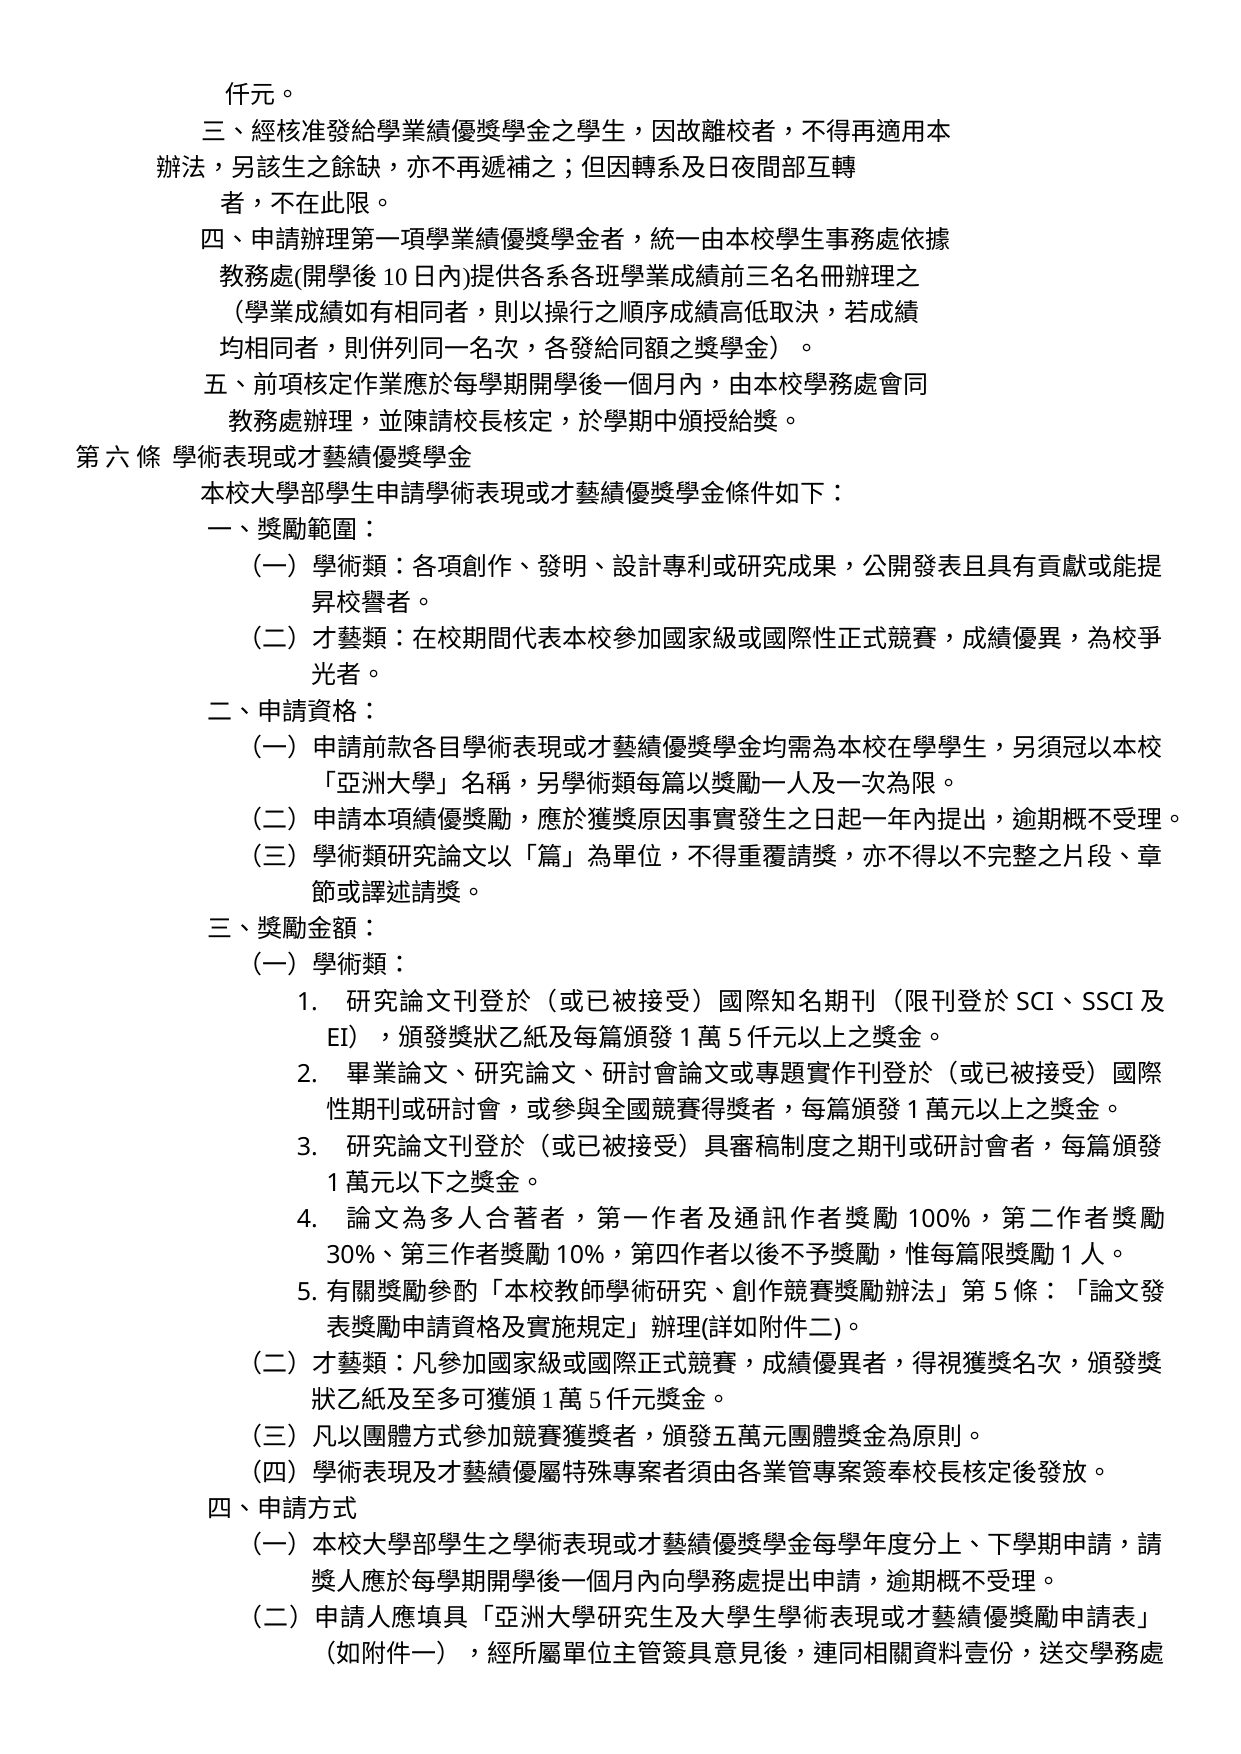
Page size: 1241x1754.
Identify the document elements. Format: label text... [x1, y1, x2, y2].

text （一）申請前款各目學術表現或才藝績優獎學金均需為本校在學學生，另須冠以本校「亞洲大學」名稱，另學術類每篇以獎勵一人及一次為限。 [237, 727, 1165, 800]
text 第 六 條 學術表現或才藝績優獎學金 [75, 437, 1165, 474]
text 本校大學部學生申請學術表現或才藝績優獎學金條件如下： [193, 474, 1165, 510]
text （學業成績如有相同者，則以操行之順序成績高低取決，若成績 [200, 292, 1165, 329]
text 一、獎勵範圍： [207, 510, 1165, 546]
text （三）凡以團體方式參加競賽獲獎者，頒發五萬元團體獎金為原則。 [237, 1416, 1165, 1452]
text （二）申請本項績優獎勵，應於獲獎原因事實發生之日起一年內提出，逾期概不受理。 [237, 800, 1165, 836]
list 有關獎勵參酌「本校教師學術研究、創作競賽獎勵辦法」第5條：「論文發表獎勵申請資格及實施規定」辦理(詳如附件二)。 [297, 1271, 1165, 1344]
text 辦法，另該生之餘缺，亦不再遞補之；但因轉系及日夜間部互轉 [75, 147, 1165, 184]
text 四、申請辦理第一項學業績優獎學金者，統一由本校學生事務處依據 [200, 220, 1165, 256]
list 論文為多人合著者，第一作者及通訊作者獎勵100%，第二作者獎勵30%、第三作者獎勵10%，第四作者以後不予獎勵，惟每篇限獎勵1 人。 [297, 1199, 1165, 1271]
text （二）才藝類：凡參加國家級或國際正式競賽，成績優異者，得視獲獎名次，頒發獎狀乙紙及至多可獲頒1萬5仟元獎金。 [237, 1344, 1165, 1416]
text 四、申請方式 [207, 1489, 1165, 1525]
text （二）才藝類：在校期間代表本校參加國家級或國際性正式競賽，成績優異，為校爭光者。 [237, 619, 1165, 691]
text 三、獎勵金額： [207, 909, 1165, 945]
text 三、經核准發給學業績優獎學金之學生，因故離校者，不得再適用本 [200, 111, 1165, 147]
text （二）申請人應填具「亞洲大學研究生及大學生學術表現或才藝績優獎勵申請表」（如附件一），經所屬單位主管簽具意見後，連同相關資料壹份，送交學務處 [237, 1597, 1165, 1670]
text 二、申請資格： [207, 691, 1165, 727]
text 五、前項核定作業應於每學期開學後一個月內，由本校學務處會同 [203, 365, 1165, 401]
list 研究論文刊登於（或已被接受）國際知名期刊（限刊登於SCI、SSCI及EI），頒發獎狀乙紙及每篇頒發1萬5仟元以上之獎金。 [297, 981, 1165, 1054]
text 教務處(開學後10日內)提供各系各班學業成績前三名名冊辦理之 [200, 256, 1165, 292]
text 者，不在此限。 [200, 184, 1165, 220]
list 研究論文刊登於（或已被接受）具審稿制度之期刊或研討會者，每篇頒發1萬元以下之獎金。 [297, 1126, 1165, 1199]
text 仟元。 [201, 75, 1165, 111]
text （一）學術類：各項創作、發明、設計專利或研究成果，公開發表且具有貢獻或能提昇校譽者。 [237, 546, 1165, 619]
list 畢業論文、研究論文、研討會論文或專題實作刊登於（或已被接受）國際性期刊或研討會，或參與全國競賽得獎者，每篇頒發1萬元以上之獎金。 [297, 1054, 1165, 1126]
text （四）學術表現及才藝績優屬特殊專案者須由各業管專案簽奉校長核定後發放。 [237, 1452, 1165, 1489]
text 教務處辦理，並陳請校長核定，於學期中頒授給獎。 [203, 401, 1165, 437]
text （一）學術類： [237, 945, 1165, 981]
text （三）學術類研究論文以「篇」為單位，不得重覆請獎，亦不得以不完整之片段、章節或譯述請獎。 [237, 836, 1165, 909]
text 均相同者，則併列同一名次，各發給同額之獎學金）。 [200, 329, 1165, 365]
text （一）本校大學部學生之學術表現或才藝績優獎學金每學年度分上、下學期申請，請獎人應於每學期開學後一個月內向學務處提出申請，逾期概不受理。 [237, 1525, 1165, 1597]
